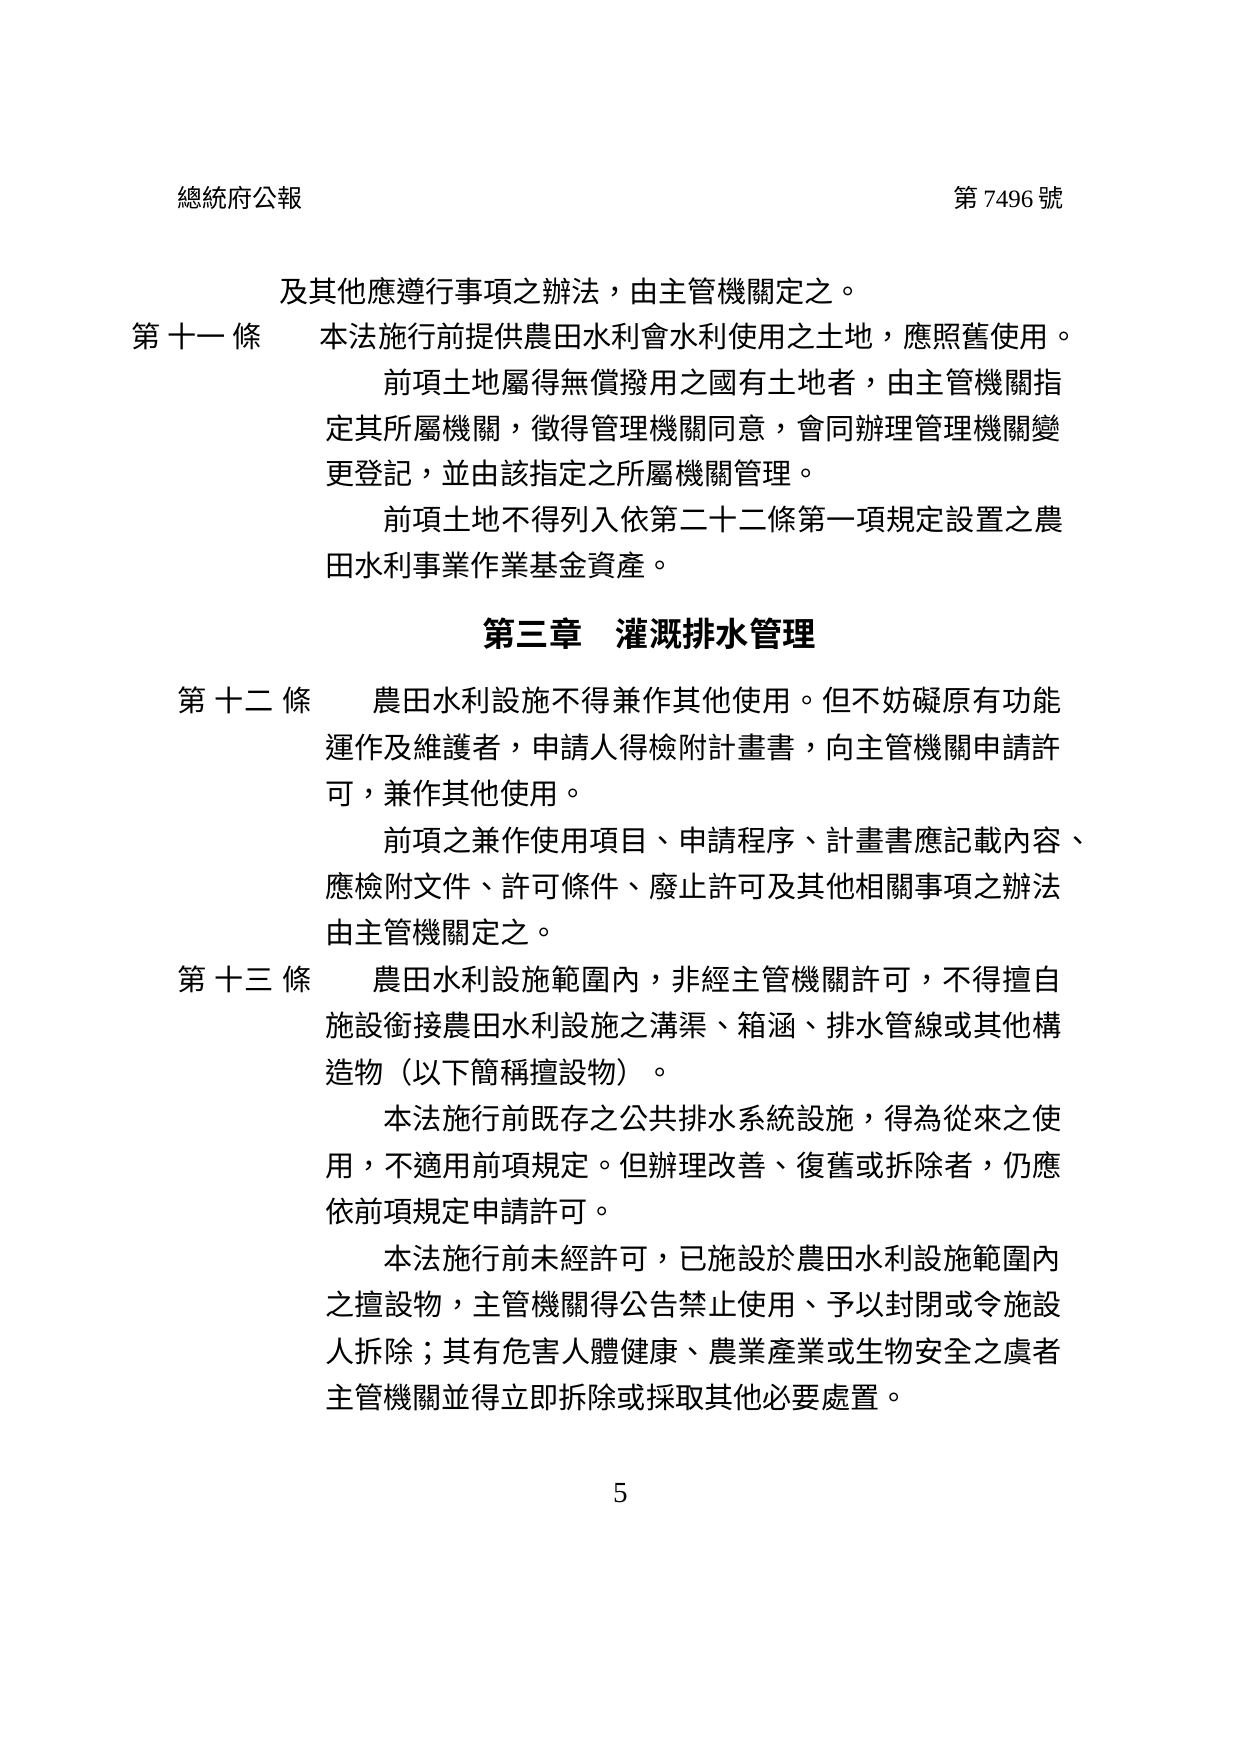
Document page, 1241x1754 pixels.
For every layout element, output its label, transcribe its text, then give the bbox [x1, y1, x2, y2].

text 本法施行前既存之公共排水系統設施，得為從來之使用，不適用前項規定。但辦理改善、復舊或拆除者，仍應依前項規定申請許可。 [325, 1093, 1063, 1232]
text 本法施行前未經許可，已施設於農田水利設施範圍內之擅設物，主管機關得公告禁止使用、予以封閉或令施設人拆除；其有危害人體健康、農業產業或生物安全之虞者，主管機關並得立即拆除或採取其他必要處置。 [325, 1232, 1063, 1418]
text 第 十二 條 農田水利設施不得兼作其他使用。但不妨礙原有功能運作及維護者，申請人得檢附計畫書，向主管機關申請許可，兼作其他使用。 [177, 674, 1063, 814]
text 及其他應遵行事項之辦法，由主管機關定之。 [279, 266, 1063, 311]
text 前項之兼作使用項目、申請程序、計畫書應記載內容、應檢附文件、許可條件、廢止許可及其他相關事項之辦法，由主管機關定之。 [325, 814, 1063, 953]
text 前項土地屬得無償撥用之國有土地者，由主管機關指定其所屬機關，徵得管理機關同意，會同辦理管理機關變更登記，並由該指定之所屬機關管理。 [325, 357, 1063, 494]
text 第 十三 條 農田水利設施範圍內，非經主管機關許可，不得擅自施設銜接農田水利設施之溝渠、箱涵、排水管線或其他構造物（以下簡稱擅設物）。 [177, 953, 1063, 1093]
text 第三章 灌溉排水管理 [482, 610, 1063, 656]
text 第 十一 條 本法施行前提供農田水利會水利使用之土地，應照舊使用。 [132, 311, 1063, 357]
text 前項土地不得列入依第二十二條第一項規定設置之農田水利事業作業基金資產。 [325, 494, 1063, 585]
